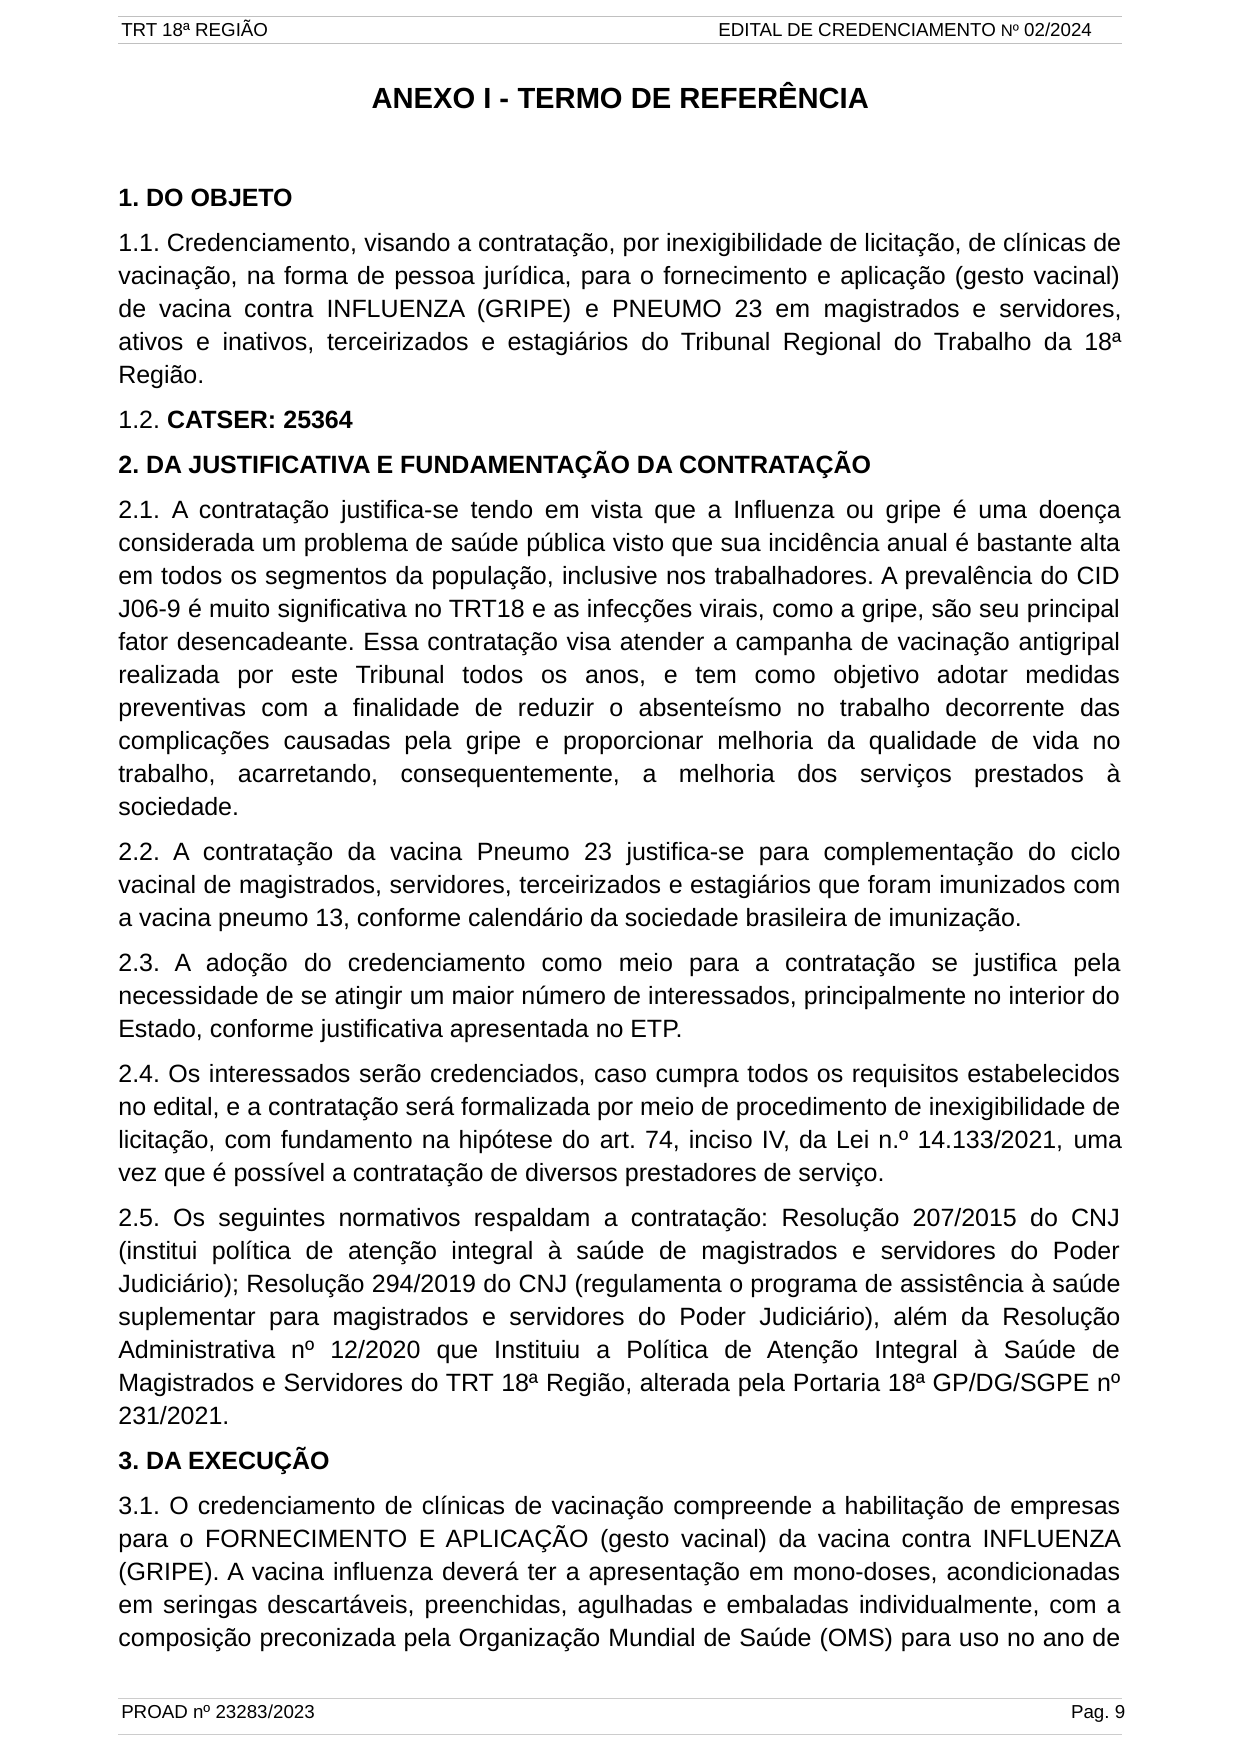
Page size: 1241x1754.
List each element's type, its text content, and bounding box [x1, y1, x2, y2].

text 2.4. Os interessados serão credenciados, caso cumpra todos os requisitos estabelecidos no edital, e a contratação será formalizada por meio de procedimento de inexigibilidade de licitação, com fundamento na hipótese do art. 74, inciso IV, da Lei n.º 14.133/2021, uma vez que é possível a contratação de diversos prestadores de serviço. [118, 1059, 1122, 1187]
text 3. DA EXECUÇÃO [118, 1446, 1122, 1475]
text 2.2. A contratação da vacina Pneumo 23 justifica-se para complementação do ciclo vacinal de magistrados, servidores, terceirizados e estagiários que foram imunizados com a vacina pneumo 13, conforme calendário da sociedade brasileira de imunização. [118, 837, 1122, 932]
text 3.1. O credenciamento de clínicas de vacinação compreende a habilitação de empresas para o FORNECIMENTO E APLICAÇÃO (gesto vacinal) da vacina contra INFLUENZA (GRIPE). A vacina influenza deverá ter a apresentação em mono-doses, acondicionadas em seringas descartáveis, preenchidas, agulhadas e embaladas individualmente, com a composição preconizada pela Organização Mundial de Saúde (OMS) para uso no ano de [118, 1491, 1122, 1652]
text 1. DO OBJETO [118, 183, 1122, 212]
text 2. DA JUSTIFICATIVA E FUNDAMENTAÇÃO DA CONTRATAÇÃO [118, 450, 1122, 479]
text 2.3. A adoção do credenciamento como meio para a contratação se justifica pela necessidade de se atingir um maior número de interessados, principalmente no interior do Estado, conforme justificativa apresentada no ETP. [118, 948, 1122, 1043]
text 2.1. A contratação justifica-se tendo em vista que a Influenza ou gripe é uma doença considerada um problema de saúde pública visto que sua incidência anual é bastante alta em todos os segmentos da população, inclusive nos trabalhadores. A prevalência do CID J06-9 é muito significativa no TRT18 e as infecções virais, como a gripe, são seu principal fator desencadeante. Essa contratação visa atender a campanha de vacinação antigripal realizada por este Tribunal todos os anos, e tem como objetivo adotar medidas preventivas com a finalidade de reduzir o absenteísmo no trabalho decorrente das complicações causadas pela gripe e proporcionar melhoria da qualidade de vida no trabalho, acarretando, consequentemente, a melhoria dos serviços prestados à sociedade. [118, 495, 1122, 821]
text ANEXO I - TERMO DE REFERÊNCIA [118, 81, 1122, 115]
text 2.5. Os seguintes normativos respaldam a contratação: Resolução 207/2015 do CNJ (institui política de atenção integral à saúde de magistrados e servidores do Poder Judiciário); Resolução 294/2019 do CNJ (regulamenta o programa de assistência à saúde suplementar para magistrados e servidores do Poder Judiciário), além da Resolução Administrativa nº 12/2020 que Instituiu a Política de Atenção Integral à Saúde de Magistrados e Servidores do TRT 18ª Região, alterada pela Portaria 18ª GP/DG/SGPE nº 231/2021. [118, 1203, 1122, 1430]
text 1.1. Credenciamento, visando a contratação, por inexigibilidade de licitação, de clínicas de vacinação, na forma de pessoa jurídica, para o fornecimento e aplicação (gesto vacinal) de vacina contra INFLUENZA (GRIPE) e PNEUMO 23 em magistrados e servidores, ativos e inativos, terceirizados e estagiários do Tribunal Regional do Trabalho da 18ª Região. [118, 228, 1122, 389]
text 1.2. CATSER: 25364 [118, 405, 1122, 434]
